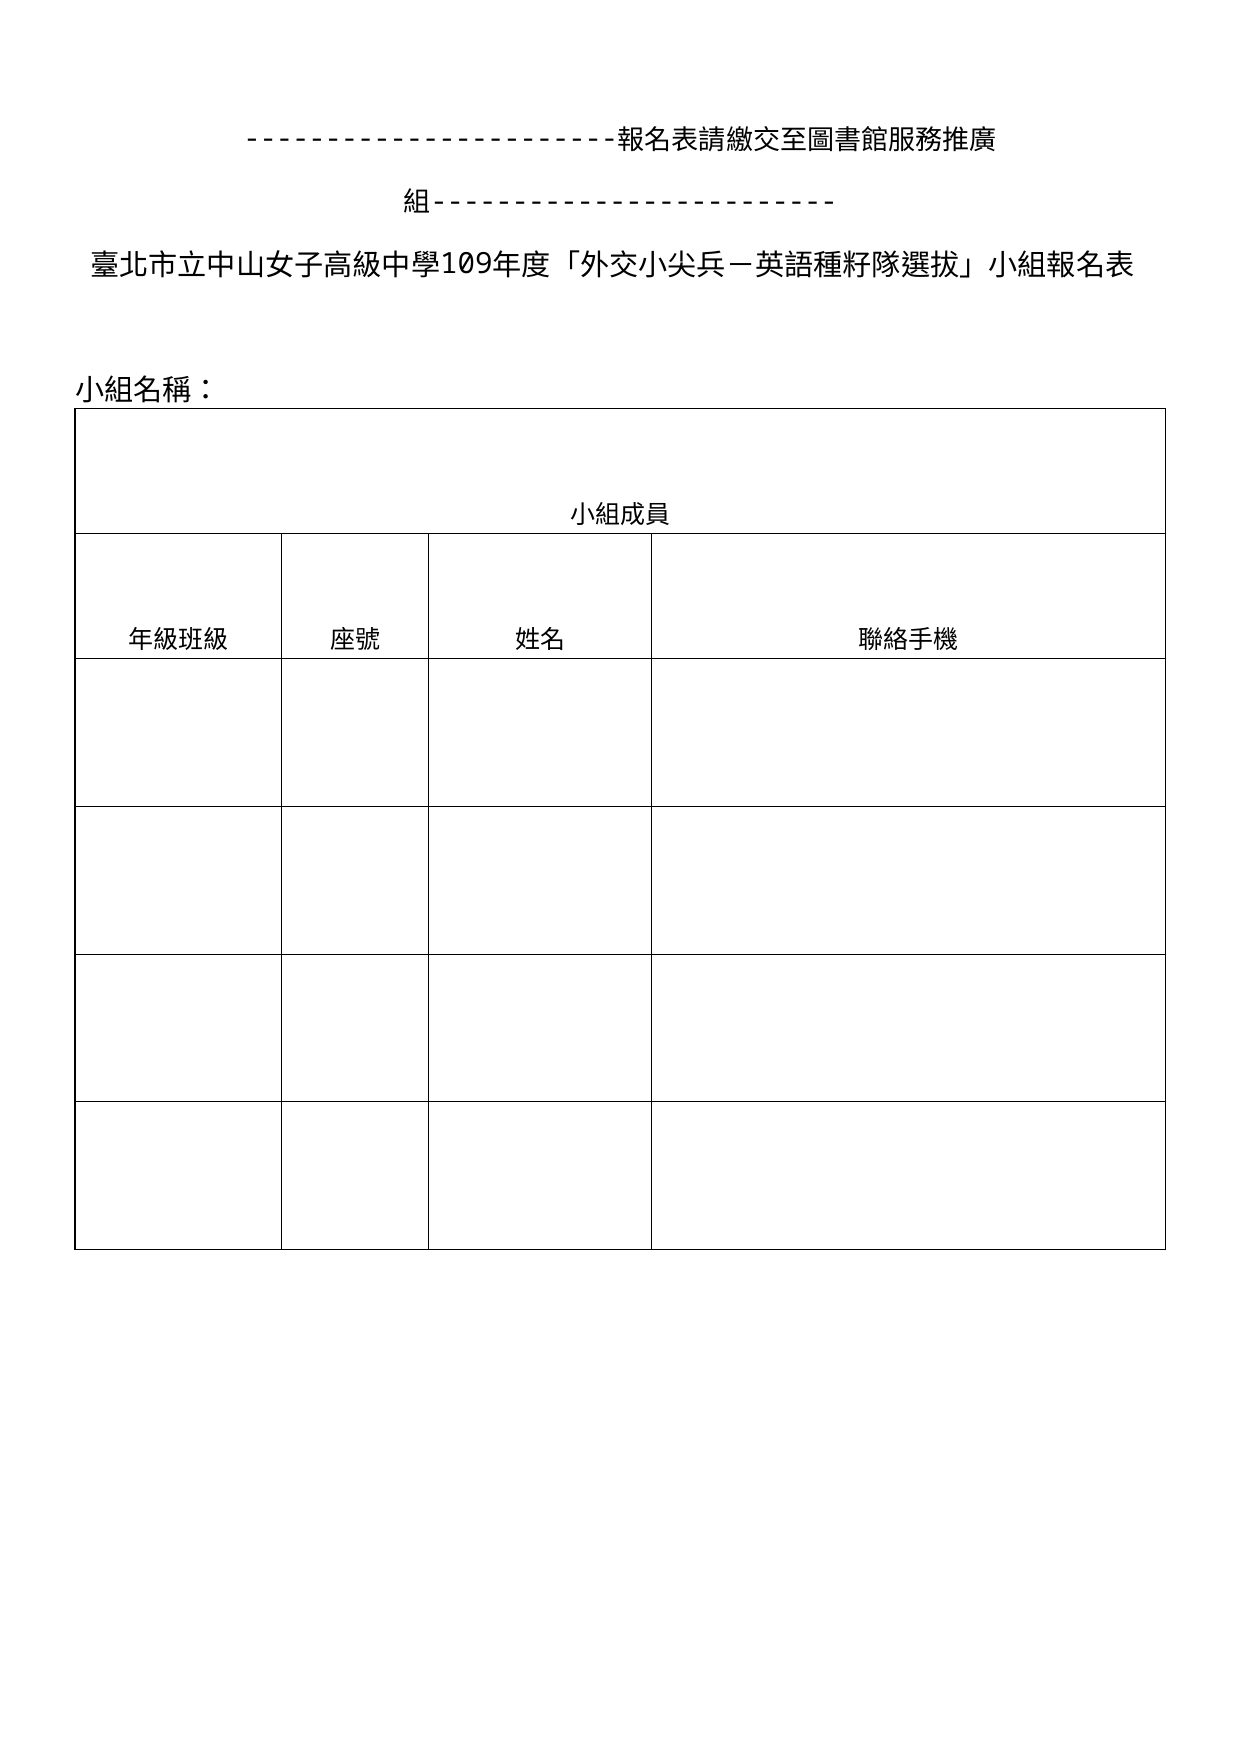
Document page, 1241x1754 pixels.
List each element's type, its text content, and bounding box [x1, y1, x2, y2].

table_header 小組成員 [76, 409, 1165, 533]
text 臺北市立中山女子高級中學109年度「外交小尖兵－英語種籽隊選拔」小組報名表 [75, 221, 1165, 283]
text -----------------------報名表請繳交至圖書館服務推廣組------------------------- [75, 96, 1165, 221]
table_cell [429, 807, 651, 953]
table_cell [429, 955, 651, 1101]
table_cell 聯絡手機 [652, 534, 1165, 658]
table_cell [429, 659, 651, 806]
table_cell [282, 659, 428, 806]
table_cell 年級班級 [76, 534, 281, 658]
table_cell 姓名 [429, 534, 651, 658]
table_cell 座號 [282, 534, 428, 658]
table_cell [282, 1102, 428, 1249]
table_cell [652, 807, 1165, 953]
table_cell [76, 807, 281, 953]
table_cell [76, 1102, 281, 1249]
table_cell [652, 1102, 1165, 1249]
table_cell [652, 955, 1165, 1101]
table_cell [429, 1102, 651, 1249]
text 小組名稱： [75, 346, 1165, 408]
table_cell [282, 807, 428, 953]
table_cell [76, 955, 281, 1101]
table_cell [282, 955, 428, 1101]
table_cell [76, 659, 281, 806]
table_cell [652, 659, 1165, 806]
